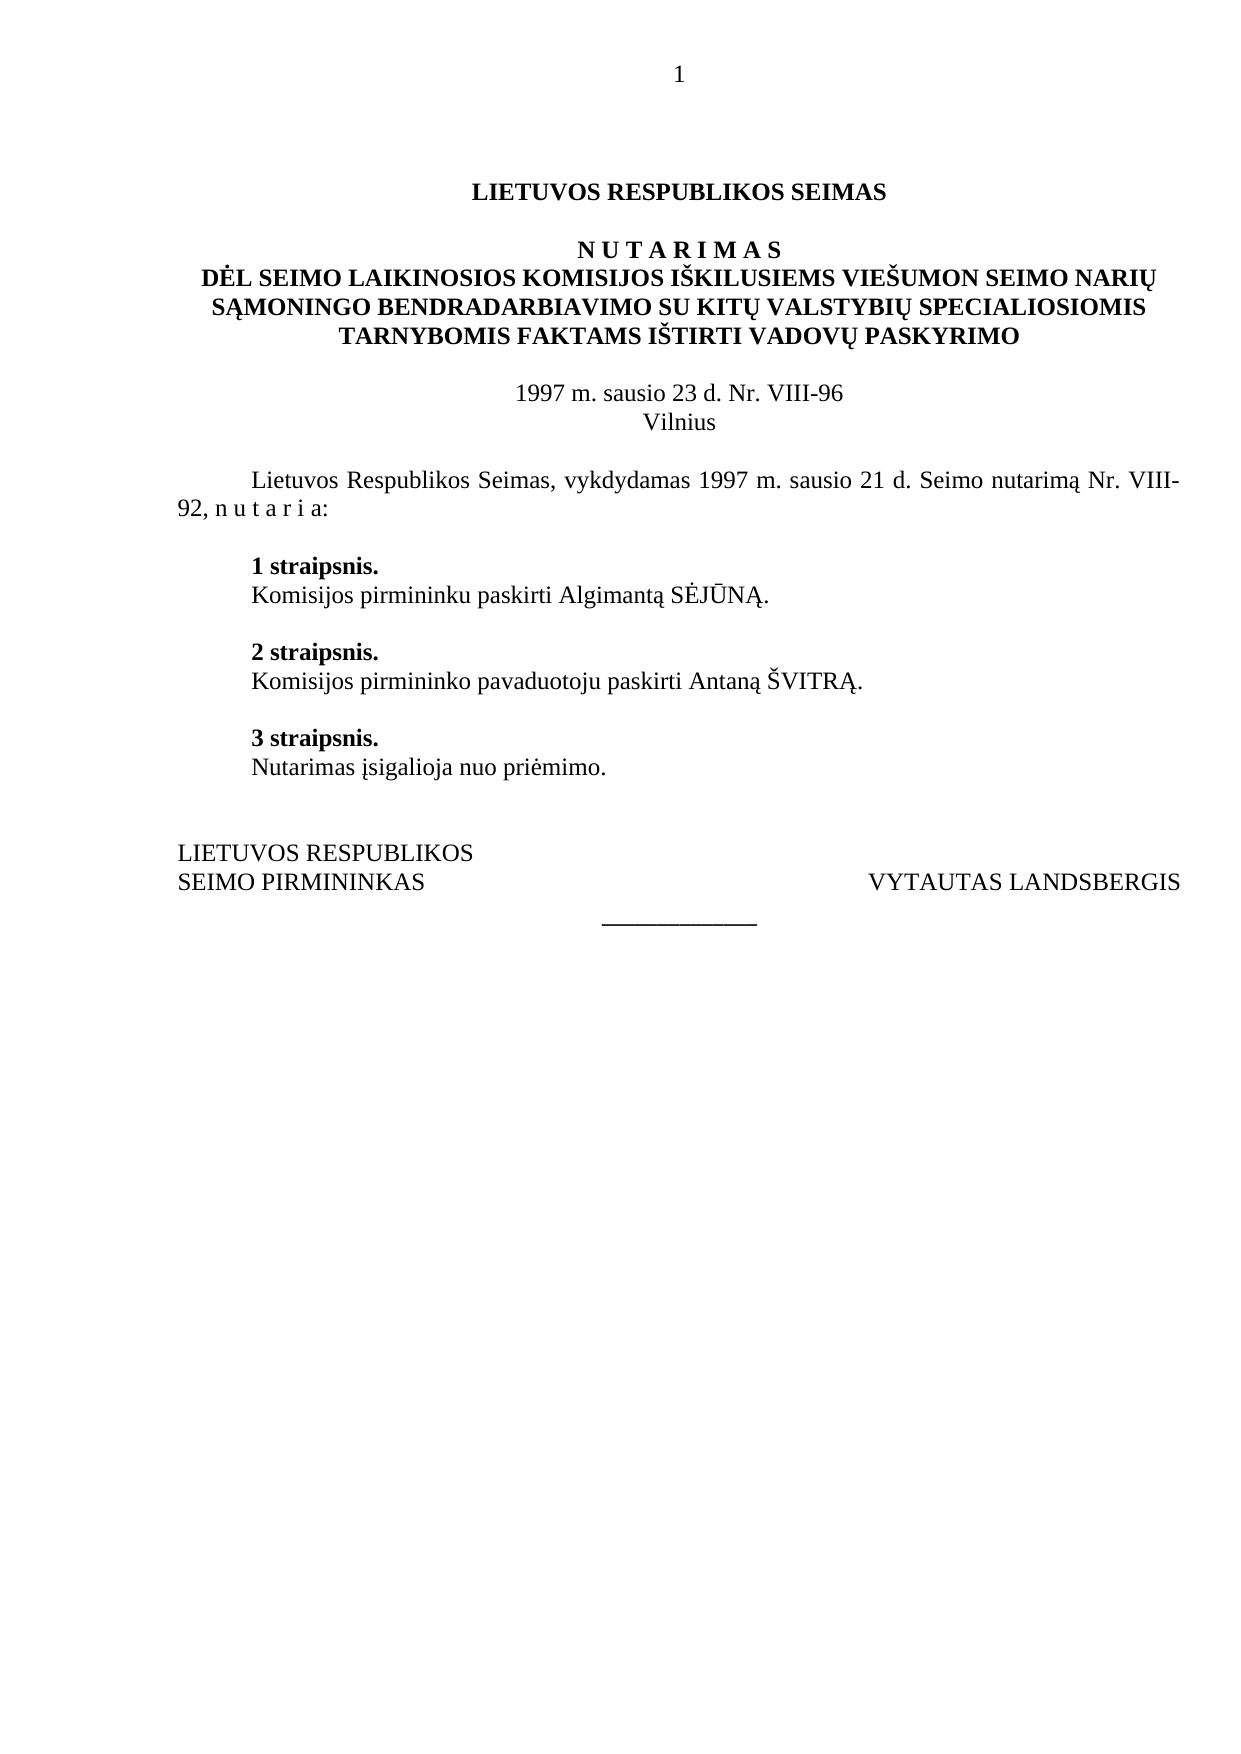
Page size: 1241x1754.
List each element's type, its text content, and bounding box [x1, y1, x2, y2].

text Lietuvos Respublikos Seimas, vykdydamas 1997 m. sausio 21 d. Seimo nutarimą Nr. VIII-92, nutaria: [177, 465, 1181, 522]
text Vilnius [177, 407, 1181, 436]
text DĖL SEIMO LAIKINOSIOS KOMISIJOS IŠKILUSIEMS VIEŠUMON SEIMO NARIŲ SĄMONINGO BENDRADARBIAVIMO SU KITŲ VALSTYBIŲ SPECIALIOSIOMIS TARNYBOMIS FAKTAMS IŠTIRTI VADOVŲ PASKYRIMO [177, 263, 1181, 350]
text SEIMO PIRMININKAS VYTAUTAS LANDSBERGIS [177, 867, 1181, 896]
text LIETUVOS RESPUBLIKOS SEIMAS [177, 177, 1181, 206]
text 1997 m. sausio 23 d. Nr. VIII-96 [177, 378, 1181, 407]
text Nutarimas įsigalioja nuo priėmimo. [177, 752, 1181, 781]
text 2 straipsnis. [177, 637, 1181, 666]
text 3 straipsnis. [177, 723, 1181, 752]
text 1 straipsnis. [177, 551, 1181, 580]
text ______________ [177, 896, 1181, 930]
text Komisijos pirmininku paskirti Algimantą SĖJŪNĄ. [177, 580, 1181, 608]
text Komisijos pirmininko pavaduotoju paskirti Antaną ŠVITRĄ. [177, 666, 1181, 695]
text LIETUVOS RESPUBLIKOS [177, 838, 1181, 867]
text N U T A R I M A S [177, 235, 1181, 263]
